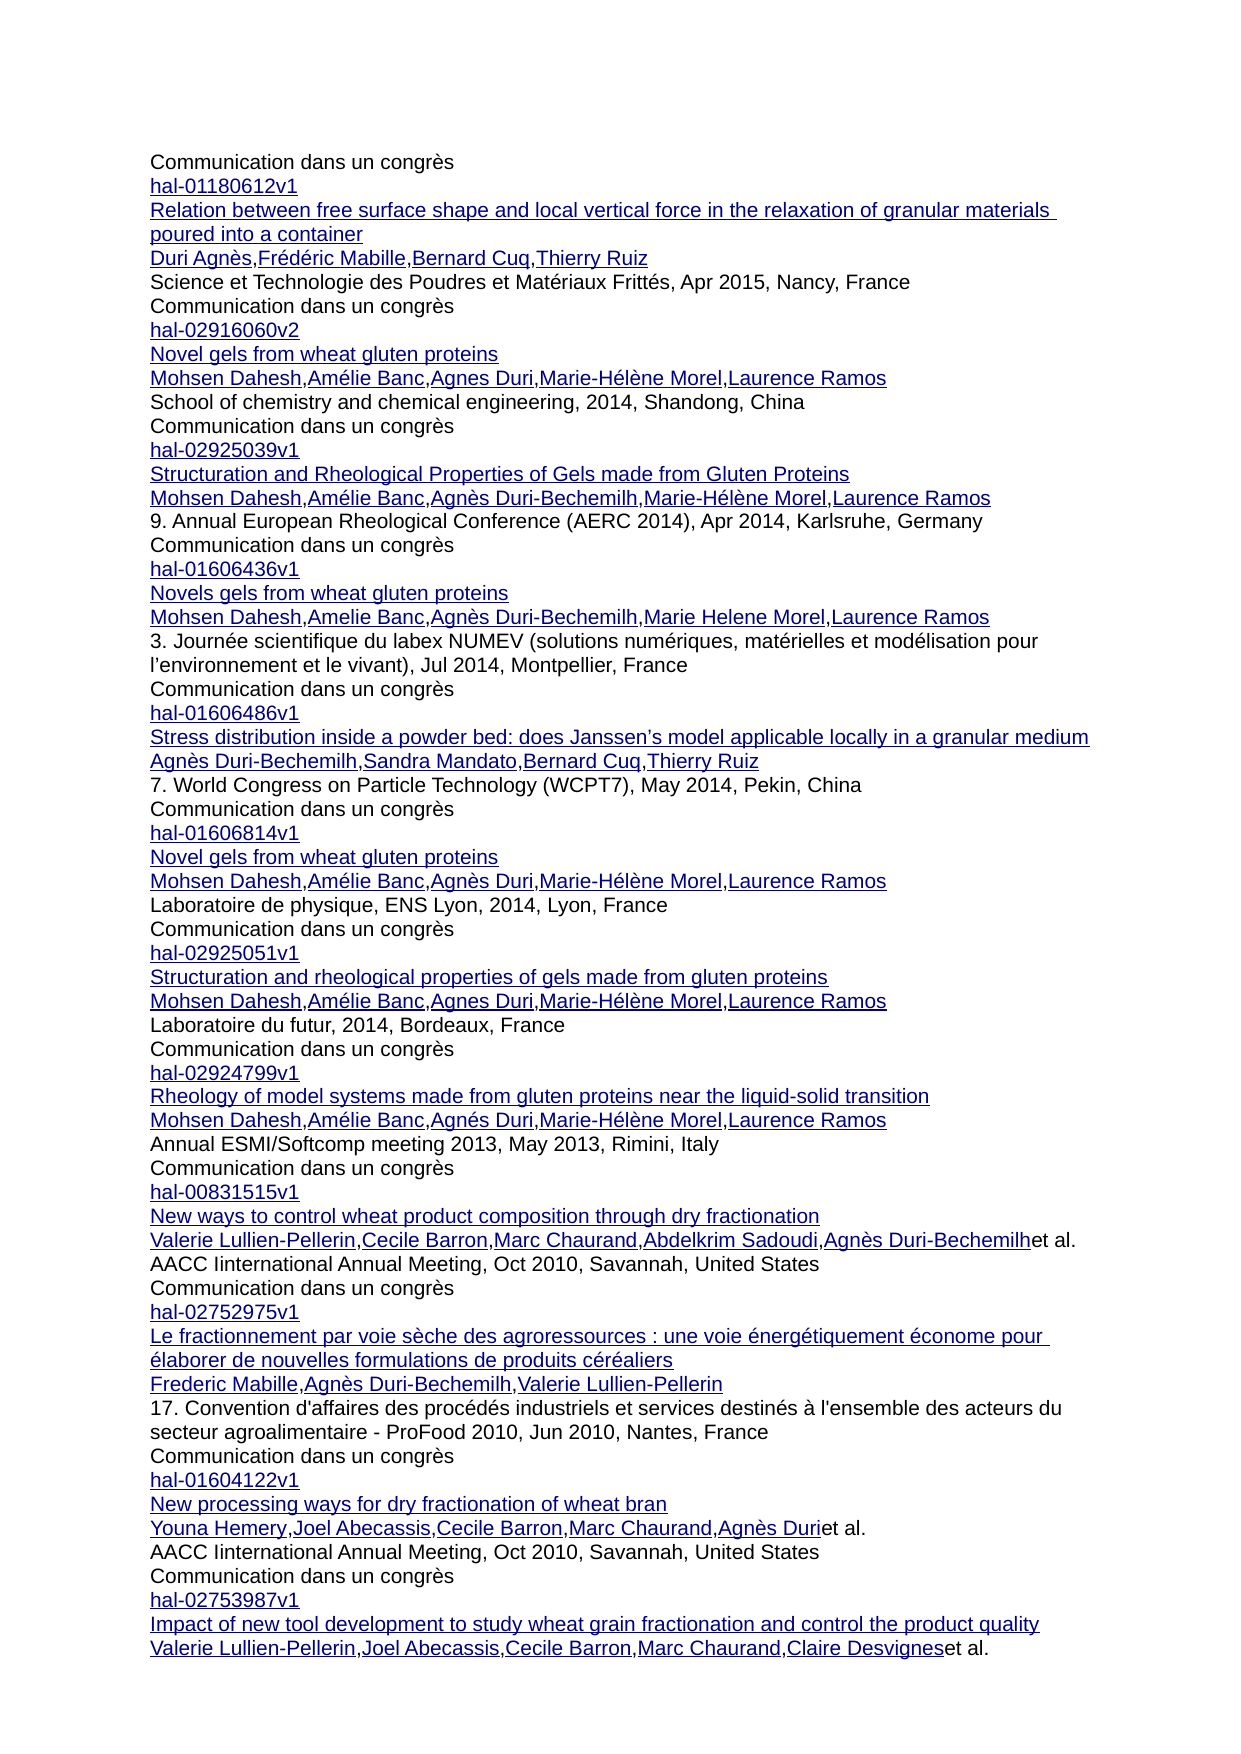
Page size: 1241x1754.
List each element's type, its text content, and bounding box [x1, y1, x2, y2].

table_cell Impact of new tool development to study wheat grain fractionation and control the product quality Valerie Lullien-Pellerin,Joel Abecassis,Cecile Barron,Marc Chaurand,Claire Desvigneset al. [150, 1611, 1090, 1659]
table_cell Novels gels from wheat gluten proteins Mohsen Dahesh,Amelie Banc,Agnès Duri-Bechemilh,Marie Helene Morel,Laurence Ramos 3. Journée scientifique du labex NUMEV (solutions numériques, matérielles et modélisation pour l’environnement et le vivant), Jul 2014, Montpellier, France Communication dans un congrès hal-01606486v1 [150, 581, 1090, 725]
table_cell Structuration and Rheological Properties of Gels made from Gluten Proteins Mohsen Dahesh,Amélie Banc,Agnès Duri-Bechemilh,Marie-Hélène Morel,Laurence Ramos 9. Annual European Rheological Conference (AERC 2014), Apr 2014, Karlsruhe, Germany Communication dans un congrès hal-01606436v1 [150, 461, 1090, 581]
table_cell Structuration and rheological properties of gels made from gluten proteins Mohsen Dahesh,Amélie Banc,Agnes Duri,Marie-Hélène Morel,Laurence Ramos Laboratoire du futur, 2014, Bordeaux, France Communication dans un congrès hal-02924799v1 [150, 965, 1090, 1084]
table_cell New ways to control wheat product composition through dry fractionation Valerie Lullien-Pellerin,Cecile Barron,Marc Chaurand,Abdelkrim Sadoudi,Agnès Duri-Bechemilhet al. AACC Iinternational Annual Meeting, Oct 2010, Savannah, United States Communication dans un congrès hal-02752975v1 [150, 1204, 1090, 1324]
table_cell Rheology of model systems made from gluten proteins near the liquid-solid transition Mohsen Dahesh,Amélie Banc,Agnés Duri,Marie-Hélène Morel,Laurence Ramos Annual ESMI/Softcomp meeting 2013, May 2013, Rimini, Italy Communication dans un congrès hal-00831515v1 [150, 1084, 1090, 1204]
table_cell Le fractionnement par voie sèche des agroressources : une voie énergétiquement économe pour élaborer de nouvelles formulations de produits céréaliers Frederic Mabille,Agnès Duri-Bechemilh,Valerie Lullien-Pellerin 17. Convention d'affaires des procédés industriels et services destinés à l'ensemble des acteurs du secteur agroalimentaire - ProFood 2010, Jun 2010, Nantes, France Communication dans un congrès hal-01604122v1 [150, 1324, 1090, 1492]
table_cell Agnès Duri-Bechemilh,Sandra Mandato,Bernard Cuq,Thierry Ruiz 7. World Congress on Particle Technology (WCPT7), May 2014, Pekin, China Communication dans un congrès hal-01606814v1 [150, 747, 1090, 845]
table_cell Novel gels from wheat gluten proteins Mohsen Dahesh,Amélie Banc,Agnès Duri,Marie-Hélène Morel,Laurence Ramos Laboratoire de physique, ENS Lyon, 2014, Lyon, France Communication dans un congrès hal-02925051v1 [150, 845, 1090, 964]
table_cell Relation between free surface shape and local vertical force in the relaxation of granular materials poured into a container Duri Agnès,Frédéric Mabille,Bernard Cuq,Thierry Ruiz Science et Technologie des Poudres et Matériaux Frittés, Apr 2015, Nancy, France Communication dans un congrès hal-02916060v2 [150, 198, 1090, 342]
table_cell Novel gels from wheat gluten proteins Mohsen Dahesh,Amélie Banc,Agnes Duri,Marie-Hélène Morel,Laurence Ramos School of chemistry and chemical engineering, 2014, Shandong, China Communication dans un congrès hal-02925039v1 [150, 342, 1090, 461]
table_cell Communication dans un congrès hal-01180612v1 [150, 150, 1090, 198]
table_cell Stress distribution inside a powder bed: does Janssen’s model applicable locally in a granular medium [150, 725, 1090, 746]
table_cell New processing ways for dry fractionation of wheat bran Youna Hemery,Joel Abecassis,Cecile Barron,Marc Chaurand,Agnès Duriet al. AACC Iinternational Annual Meeting, Oct 2010, Savannah, United States Communication dans un congrès hal-02753987v1 [150, 1492, 1090, 1611]
